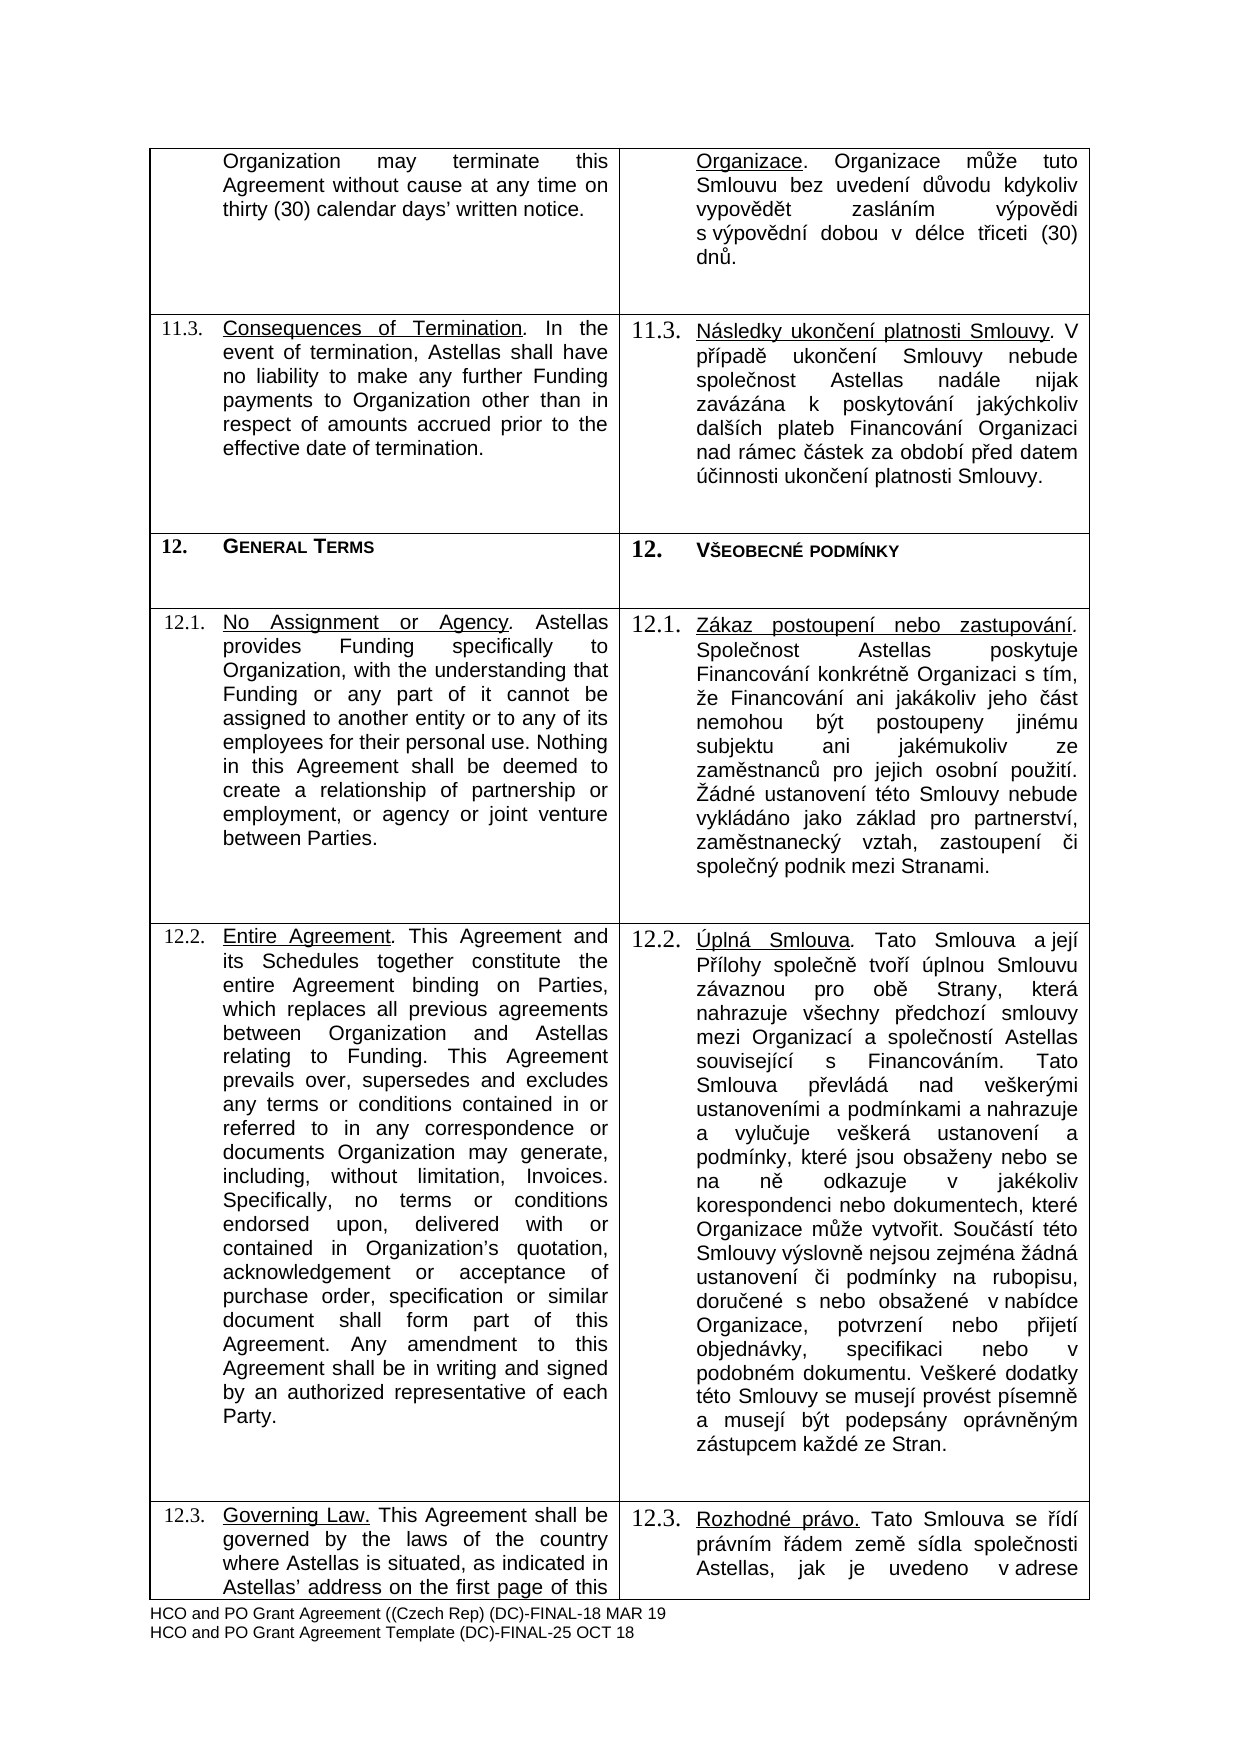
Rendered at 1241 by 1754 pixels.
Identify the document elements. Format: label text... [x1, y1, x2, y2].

table_cell Rozhodné právo. Tato Smlouva se řídí právním řádem země sídla společnosti Astellas, jak je uvedeno v adrese [620, 1502, 1089, 1599]
table_cell Zákaz postoupení nebo zastupování. Společnost Astellas poskytuje Financování konkrétně Organizaci s tím, že Financování ani jakákoliv jeho část nemohou být postoupeny jinému subjektu ani jakémukoliv ze zaměstnanců pro jejich osobní použití. Žádné ustanovení této Smlouvy nebude vykládáno jako základ pro partnerství, zaměstnanecký vztah, zastoupení či společný podnik mezi Stranami. [620, 609, 1089, 923]
table_cell Entire Agreement. This Agreement and its Schedules together constitute the entire Agreement binding on Parties, which replaces all previous agreements between Organization and Astellas relating to Funding. This Agreement prevails over, supersedes and excludes any terms or conditions contained in or referred to in any correspondence or documents Organization may generate, including, without limitation, Invoices. Specifically, no terms or conditions endorsed upon, delivered with or contained in Organization’s quotation, acknowledgement or acceptance of purchase order, specification or similar document shall form part of this Agreement. Any amendment to this Agreement shall be in writing and signed by an authorized representative of each Party. [151, 924, 619, 1501]
table_cell Organizace. Organizace může tuto Smlouvu bez uvedení důvodu kdykoliv vypovědět zasláním výpovědi s výpovědní dobou v délce třiceti (30) dnů. [620, 149, 1089, 314]
table_cell No Assignment or Agency. Astellas provides Funding specifically to Organization, with the understanding that Funding or any part of it cannot be assigned to another entity or to any of its employees for their personal use. Nothing in this Agreement shall be deemed to create a relationship of partnership or employment, or agency or joint venture between Parties. [151, 609, 619, 923]
table_cell Consequences of Termination. In the event of termination, Astellas shall have no liability to make any further Funding payments to Organization other than in respect of amounts accrued prior to the effective date of termination. [151, 315, 619, 533]
table_cell Všeobecné podmínky [620, 534, 1089, 608]
table_cell Governing Law. This Agreement shall be governed by the laws of the country where Astellas is situated, as indicated in Astellas’ address on the first page of this [151, 1502, 619, 1599]
table_cell Následky ukončení platnosti Smlouvy. V případě ukončení Smlouvy nebude společnost Astellas nadále nijak zavázána k poskytování jakýchkoliv dalších plateb Financování Organizaci nad rámec částek za období před datem účinnosti ukončení platnosti Smlouvy. [620, 315, 1089, 533]
table_cell Úplná Smlouva. Tato Smlouva a její Přílohy společně tvoří úplnou Smlouvu závaznou pro obě Strany, která nahrazuje všechny předchozí smlouvy mezi Organizací a společností Astellas související s Financováním. Tato Smlouva převládá nad veškerými ustanoveními a podmínkami a nahrazuje a vylučuje veškerá ustanovení a podmínky, které jsou obsaženy nebo se na ně odkazuje v jakékoliv korespondenci nebo dokumentech, které Organizace může vytvořit. Součástí této Smlouvy výslovně nejsou zejména žádná ustanovení či podmínky na rubopisu, doručené s nebo obsažené v nabídce Organizace, potvrzení nebo přijetí objednávky, specifikaci nebo v podobném dokumentu. Veškeré dodatky této Smlouvy se musejí provést písemně a musejí být podepsány oprávněným zástupcem každé ze Stran. [620, 924, 1089, 1501]
table_cell General Terms [151, 534, 619, 608]
table_cell Organization may terminate this Agreement without cause at any time on thirty (30) calendar days’ written notice. [151, 149, 619, 314]
